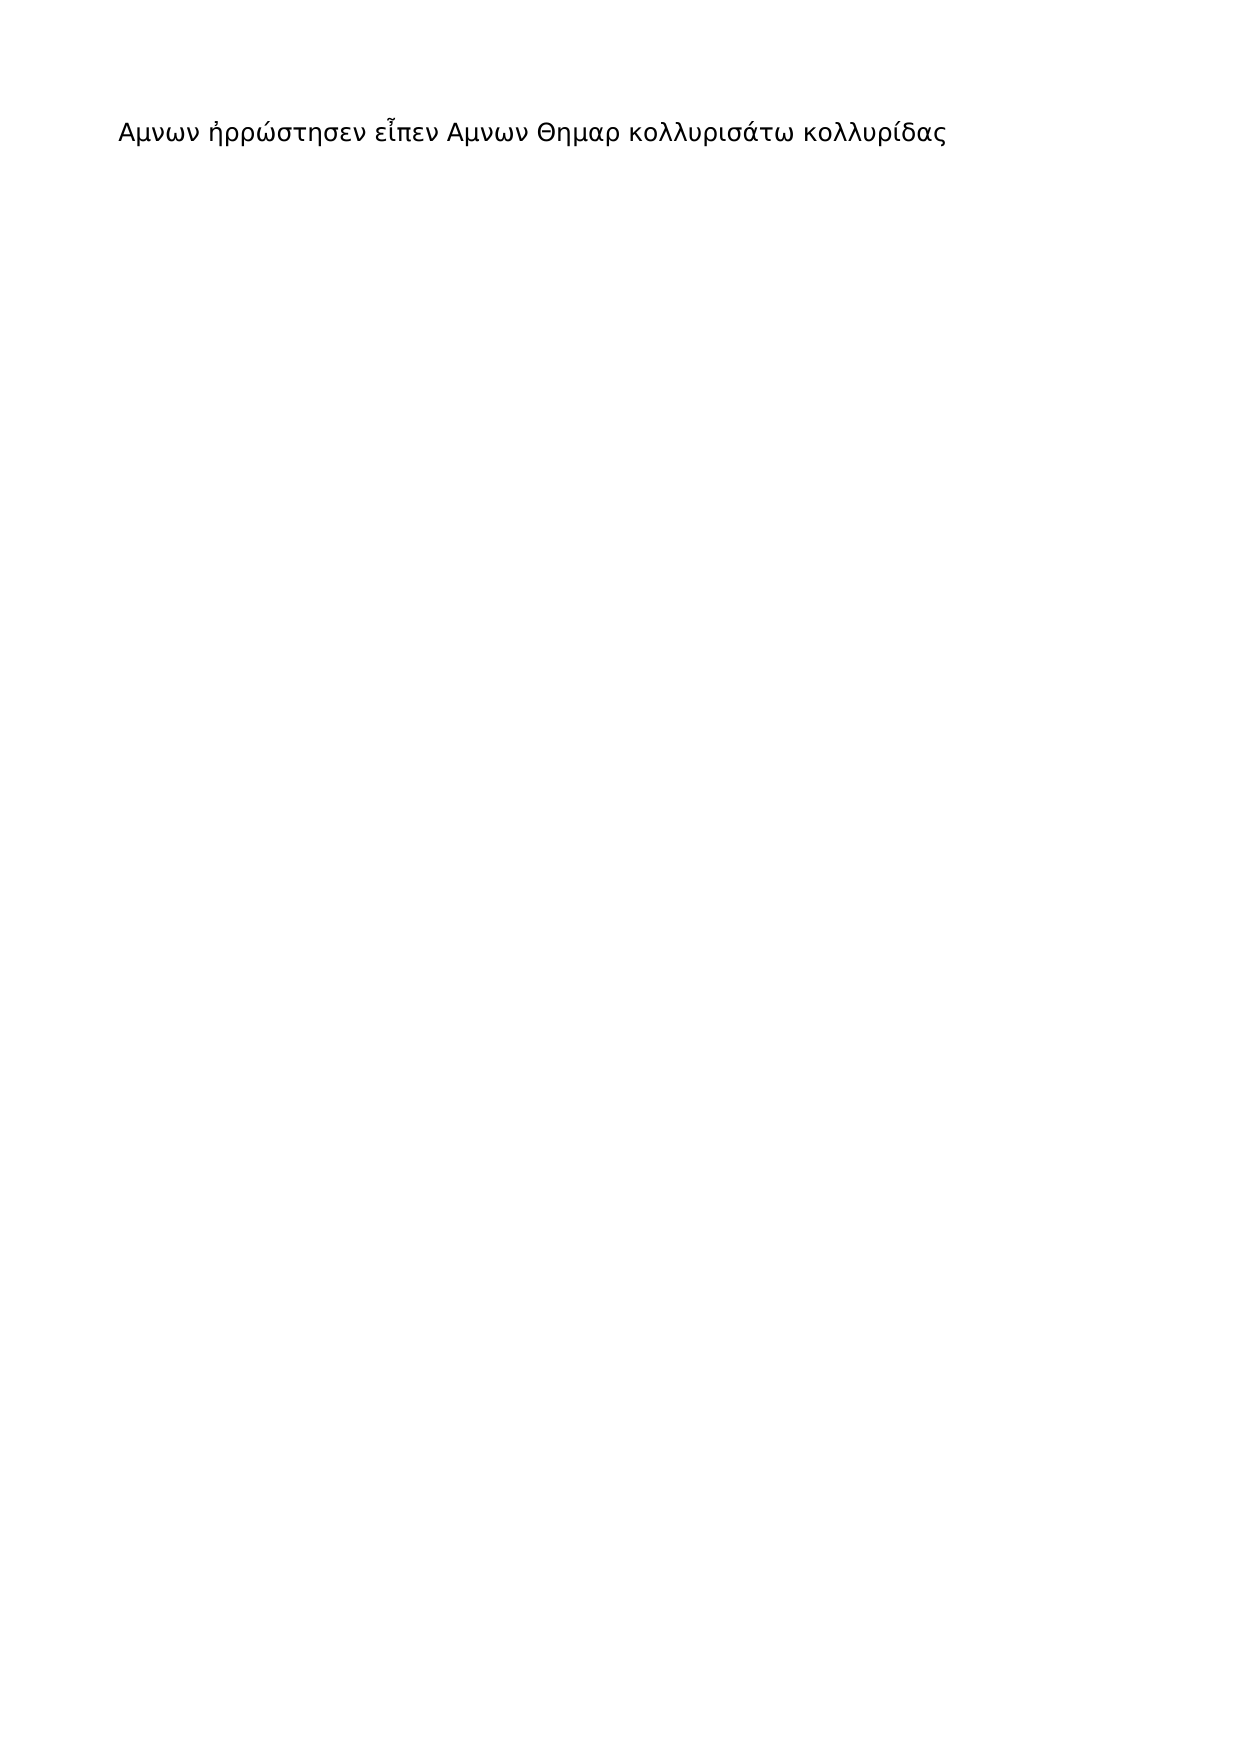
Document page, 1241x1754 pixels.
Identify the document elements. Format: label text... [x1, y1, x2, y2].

text Αμνων ἠρρώστησεν εἶπεν Αμνων Θημαρ κολλυρισάτω κολλυρίδας [118, 118, 1122, 147]
